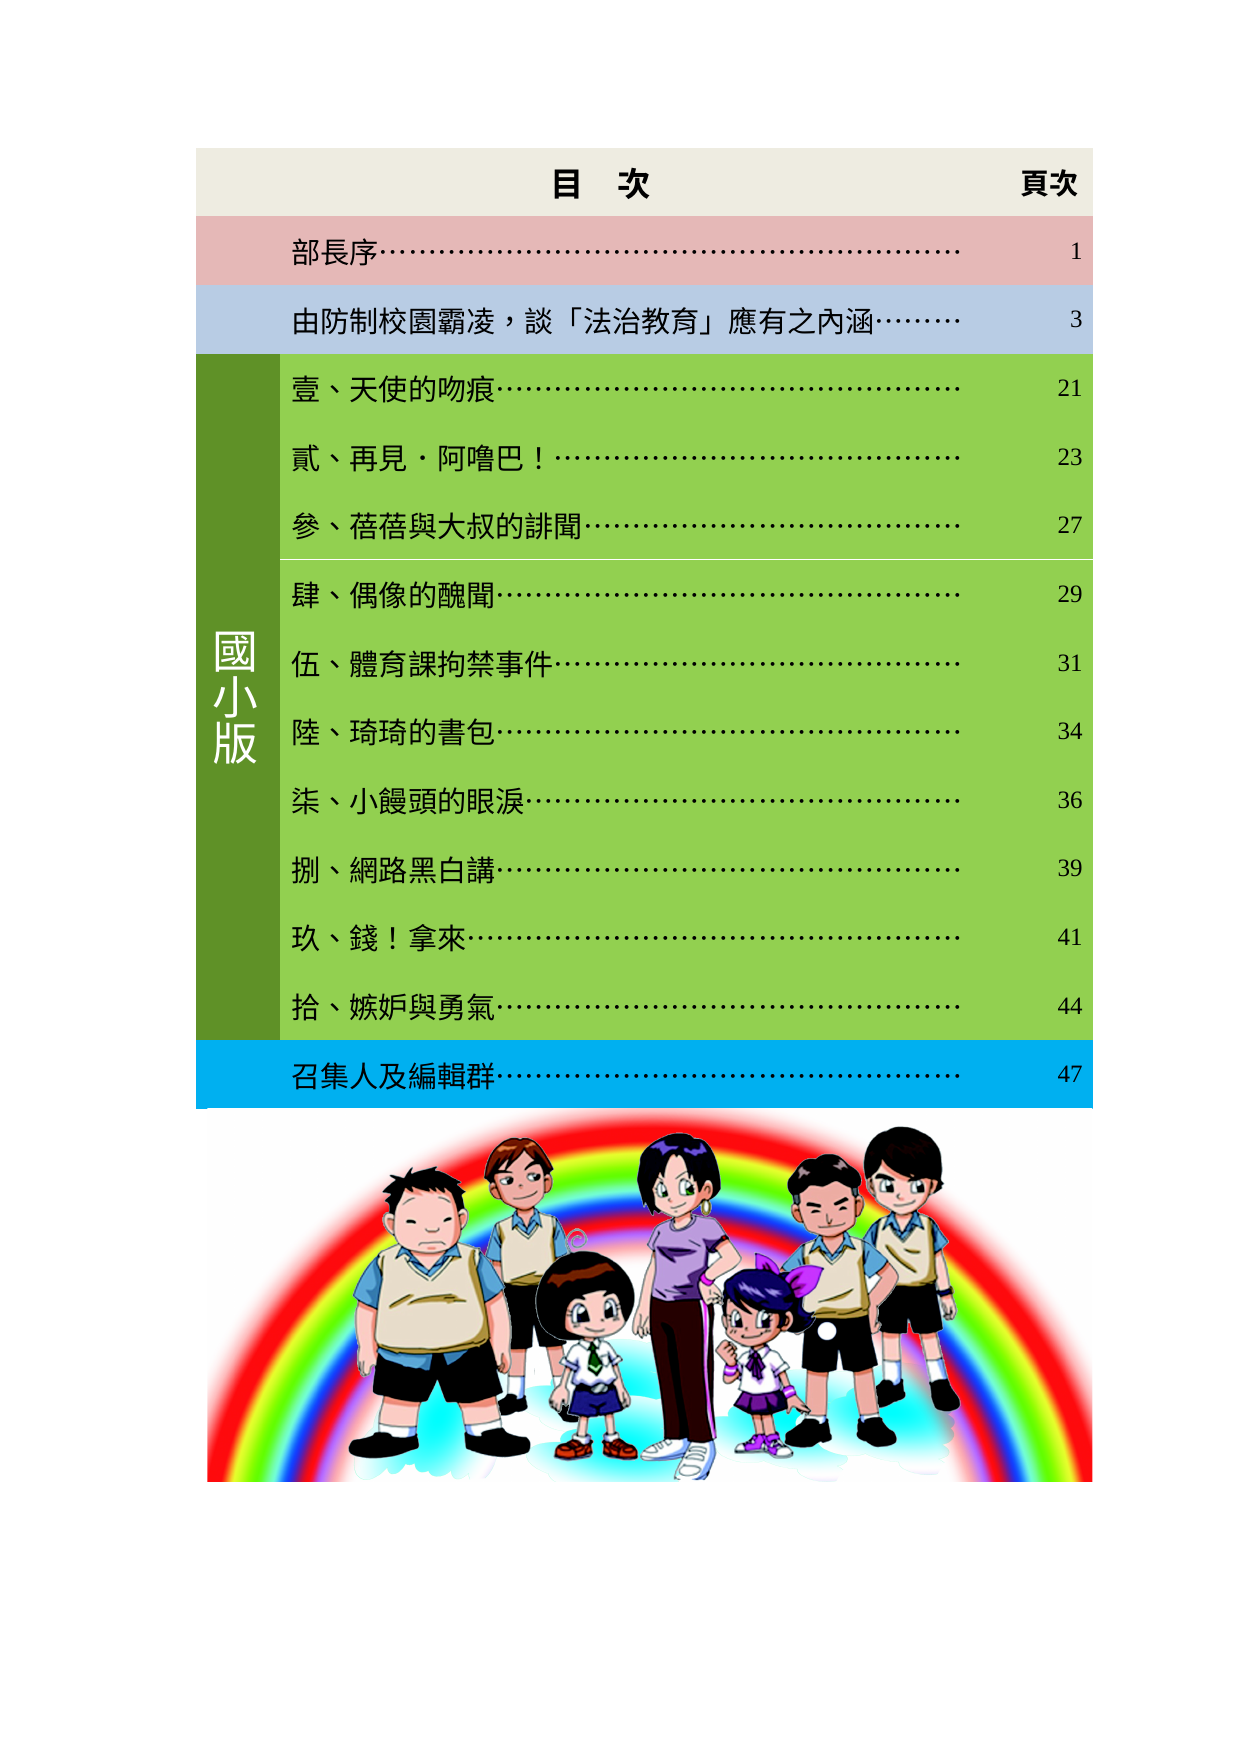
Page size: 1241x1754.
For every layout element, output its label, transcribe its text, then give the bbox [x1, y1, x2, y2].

table_cell 拾、嫉妒與勇氣………………………………………… [280, 971, 1043, 1040]
table_cell 伍、體育課拘禁事件…………………………………… [280, 628, 1043, 697]
table_cell 捌、網路黑白講………………………………………… [280, 834, 1043, 903]
table_cell 國小版 [196, 354, 280, 1040]
table_cell [196, 1040, 280, 1109]
table_cell 31 [1043, 628, 1093, 697]
table_cell 23 [1043, 422, 1093, 491]
table_cell 1 [1043, 216, 1093, 285]
table_cell 34 [1043, 697, 1093, 766]
table_cell 柒、小饅頭的眼淚……………………………………… [280, 766, 1043, 834]
table_cell 參、蓓蓓與大叔的誹聞………………………………… [280, 491, 1043, 559]
picture [207, 1109, 1093, 1482]
table_header 頁次 [1005, 148, 1093, 216]
table_cell 貳、再見．阿噜巴！…………………………………… [280, 422, 1043, 491]
table_cell 44 [1043, 971, 1093, 1040]
table_cell 36 [1043, 766, 1093, 834]
table_cell 29 [1043, 560, 1093, 628]
table_cell 27 [1043, 491, 1093, 559]
table_header 目 次 [196, 148, 1005, 216]
table_cell [196, 216, 280, 285]
table_cell 21 [1043, 354, 1093, 422]
table_cell 玖、錢！拿來…………………………………………… [280, 903, 1043, 971]
table_cell 47 [1033, 1040, 1093, 1108]
table_cell 41 [1043, 903, 1093, 971]
table_cell 部長序…………………………………………………… [280, 216, 1043, 285]
table_cell 肆、偶像的醜聞………………………………………… [280, 560, 1043, 628]
table_cell 由防制校園霸凌，談「法治教育」應有之內涵……… [280, 285, 1043, 354]
table_cell 39 [1043, 834, 1093, 903]
table_cell 壹、天使的吻痕………………………………………… [280, 354, 1043, 422]
table_cell [196, 285, 280, 354]
table_cell 3 [1043, 285, 1093, 354]
table_cell 陸、琦琦的書包………………………………………… [280, 697, 1043, 766]
table_cell 召集人及編輯群………………………………………… [280, 1040, 1033, 1108]
